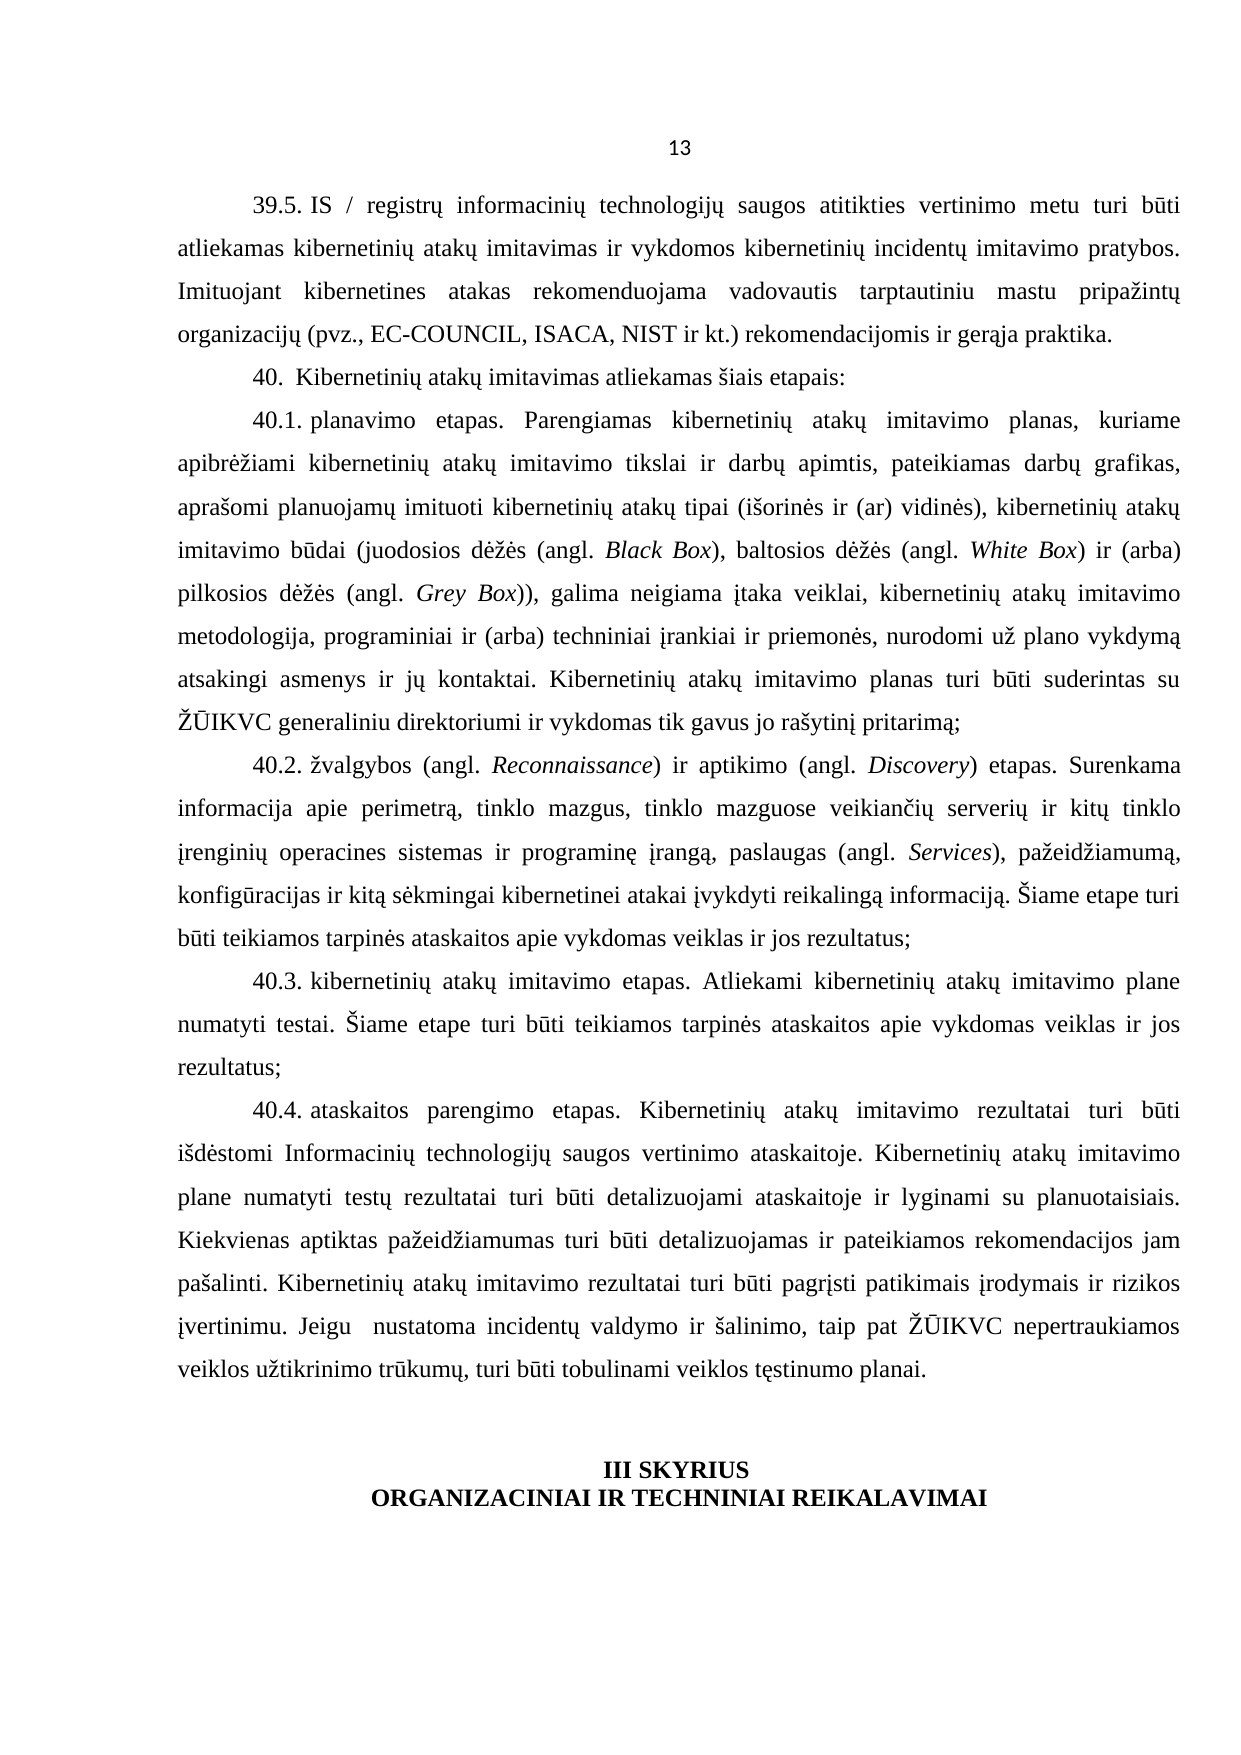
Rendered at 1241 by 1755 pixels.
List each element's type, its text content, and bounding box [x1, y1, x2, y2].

text III SKYRIUS [177, 1455, 1181, 1483]
text 40.3. kibernetinių atakų imitavimo etapas. Atliekami kibernetinių atakų imitavimo plane numatyti testai. Šiame etape turi būti teikiamos tarpinės ataskaitos apie vykdomas veiklas ir jos rezultatus; [177, 966, 1181, 1081]
text 40.4. ataskaitos parengimo etapas. Kibernetinių atakų imitavimo rezultatai turi būti išdėstomi Informacinių technologijų saugos vertinimo ataskaitoje. Kibernetinių atakų imitavimo plane numatyti testų rezultatai turi būti detalizuojami ataskaitoje ir lyginami su planuotaisiais. Kiekvienas aptiktas pažeidžiamumas turi būti detalizuojamas ir pateikiamos rekomendacijos jam pašalinti. Kibernetinių atakų imitavimo rezultatai turi būti pagrįsti patikimais įrodymais ir rizikos įvertinimu. Jeigu nustatoma incidentų valdymo ir šalinimo, taip pat ŽŪIKVC nepertraukiamos veiklos užtikrinimo trūkumų, turi būti tobulinami veiklos tęstinumo planai. [177, 1095, 1181, 1383]
text 39.5. IS / registrų informacinių technologijų saugos atitikties vertinimo metu turi būti atliekamas kibernetinių atakų imitavimas ir vykdomos kibernetinių incidentų imitavimo pratybos. Imituojant kibernetines atakas rekomenduojama vadovautis tarptautiniu mastu pripažintų organizacijų (pvz., EC-COUNCIL, ISACA, NIST ir kt.) rekomendacijomis ir gerąja praktika. [177, 190, 1181, 348]
text 40.1. planavimo etapas. Parengiamas kibernetinių atakų imitavimo planas, kuriame apibrėžiami kibernetinių atakų imitavimo tikslai ir darbų apimtis, pateikiamas darbų grafikas, aprašomi planuojamų imituoti kibernetinių atakų tipai (išorinės ir (ar) vidinės), kibernetinių atakų imitavimo būdai (juodosios dėžės (angl. Black Box), baltosios dėžės (angl. White Box) ir (arba) pilkosios dėžės (angl. Grey Box)), galima neigiama įtaka veiklai, kibernetinių atakų imitavimo metodologija, programiniai ir (arba) techniniai įrankiai ir priemonės, nurodomi už plano vykdymą atsakingi asmenys ir jų kontaktai. Kibernetinių atakų imitavimo planas turi būti suderintas su ŽŪIKVC generaliniu direktoriumi ir vykdomas tik gavus jo rašytinį pritarimą; [177, 405, 1181, 736]
text ORGANIZACINIAI IR TECHNINIAI REIKALAVIMAI [177, 1483, 1181, 1512]
text 40. Kibernetinių atakų imitavimas atliekamas šiais etapais: [177, 362, 1181, 391]
text 40.2. žvalgybos (angl. Reconnaissance) ir aptikimo (angl. Discovery) etapas. Surenkama informacija apie perimetrą, tinklo mazgus, tinklo mazguose veikiančių serverių ir kitų tinklo įrenginių operacines sistemas ir programinę įrangą, paslaugas (angl. Services), pažeidžiamumą, konfigūracijas ir kitą sėkmingai kibernetinei atakai įvykdyti reikalingą informaciją. Šiame etape turi būti teikiamos tarpinės ataskaitos apie vykdomas veiklas ir jos rezultatus; [177, 750, 1181, 952]
